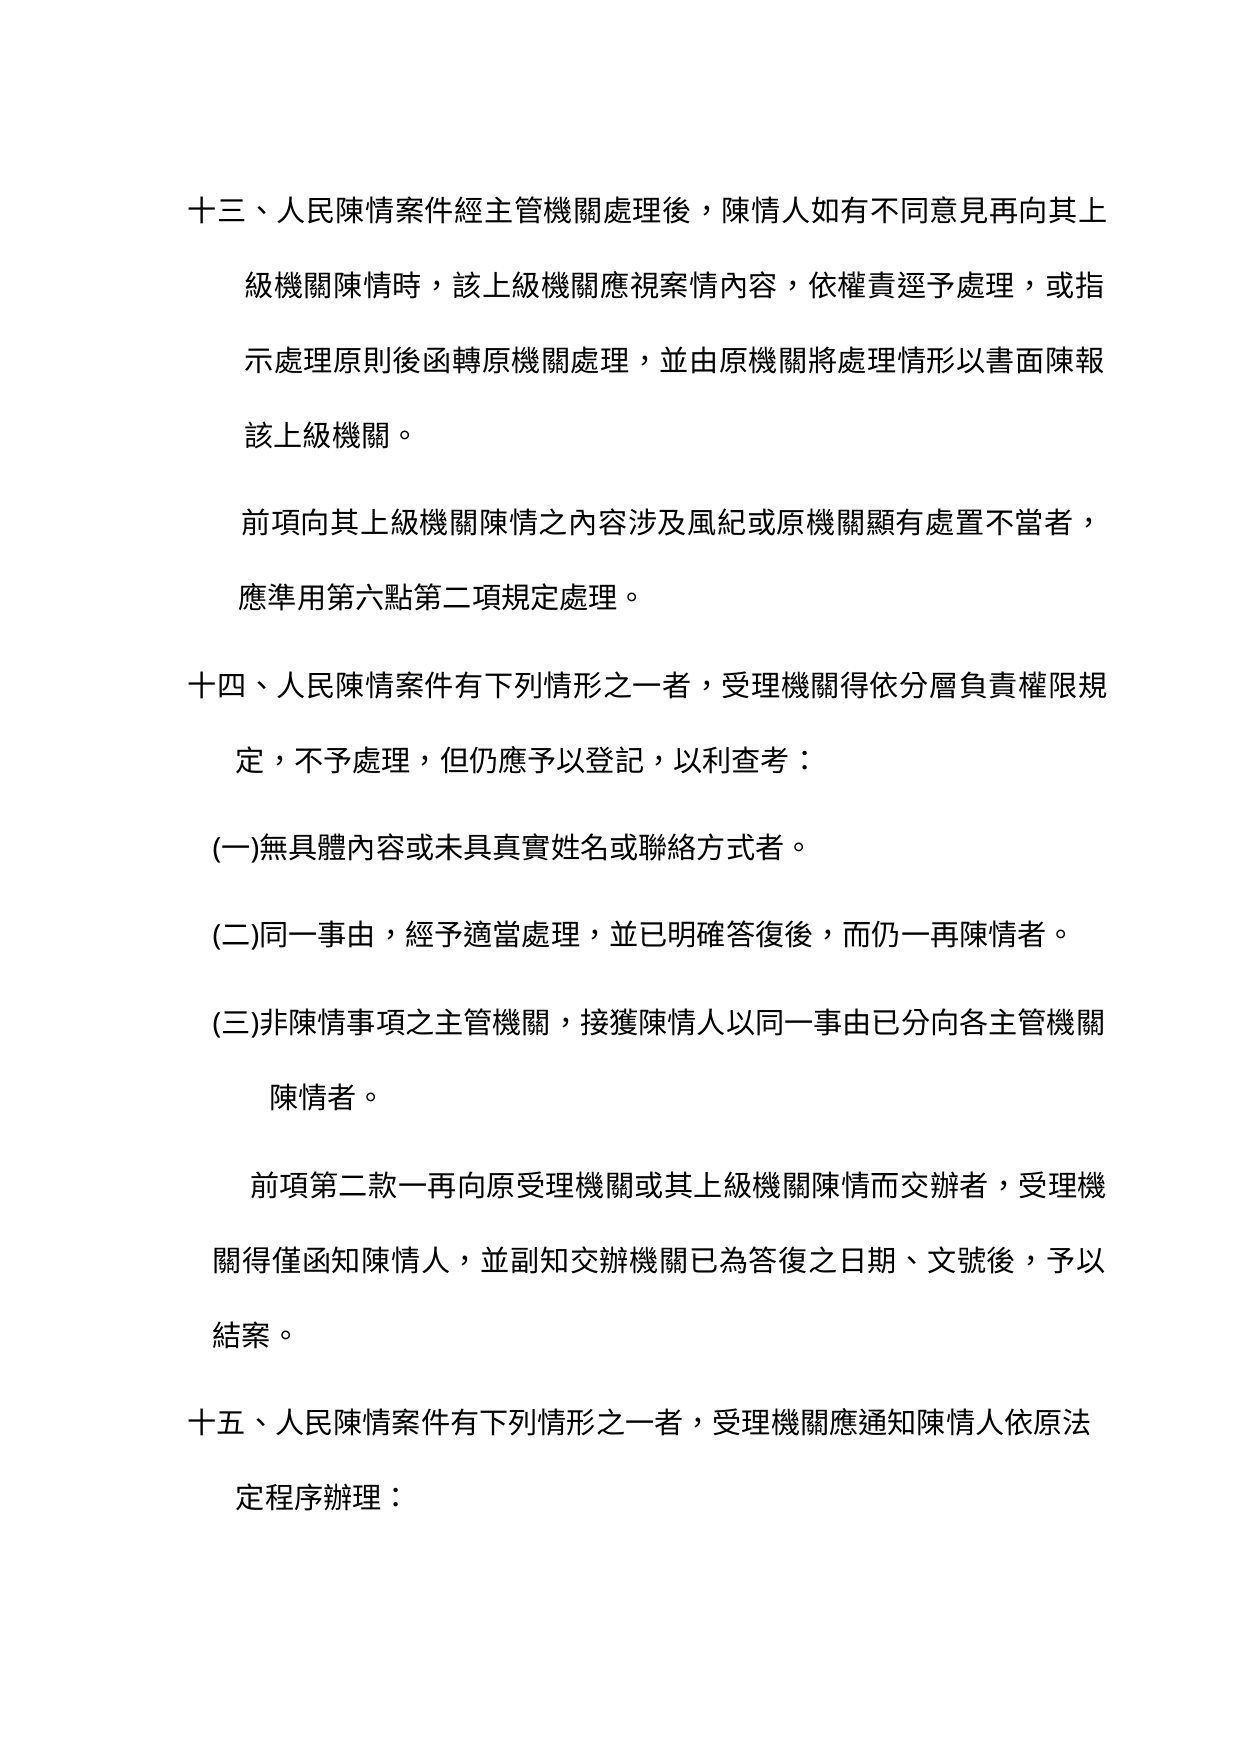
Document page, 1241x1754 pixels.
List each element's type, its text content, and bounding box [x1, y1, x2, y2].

text (一)無具體內容或未具真實姓名或聯絡方式者。 [212, 802, 1107, 877]
text 十五、人民陳情案件有下列情形之一者，受理機關應通知陳情人依原法定程序辦理： [187, 1377, 1107, 1527]
text (二)同一事由，經予適當處理，並已明確答復後，而仍一再陳情者。 [212, 889, 1107, 964]
text (三)非陳情事項之主管機關，接獲陳情人以同一事由已分向各主管機關陳情者。 [212, 977, 1107, 1127]
text 前項第二款一再向原受理機關或其上級機關陳情而交辦者，受理機關得僅函知陳情人，並副知交辦機關已為答復之日期、文號後，予以結案。 [212, 1139, 1107, 1364]
text 前項向其上級機關陳情之內容涉及風紀或原機關顯有處置不當者，應準用第六點第二項規定處理。 [182, 477, 1107, 627]
text 十三、人民陳情案件經主管機關處理後，陳情人如有不同意見再向其上級機關陳情時，該上級機關應視案情內容，依權責逕予處理，或指示處理原則後函轉原機關處理，並由原機關將處理情形以書面陳報該上級機關。 [187, 164, 1107, 464]
text 十四、人民陳情案件有下列情形之一者，受理機關得依分層負責權限規定，不予處理，但仍應予以登記，以利查考： [187, 639, 1107, 789]
